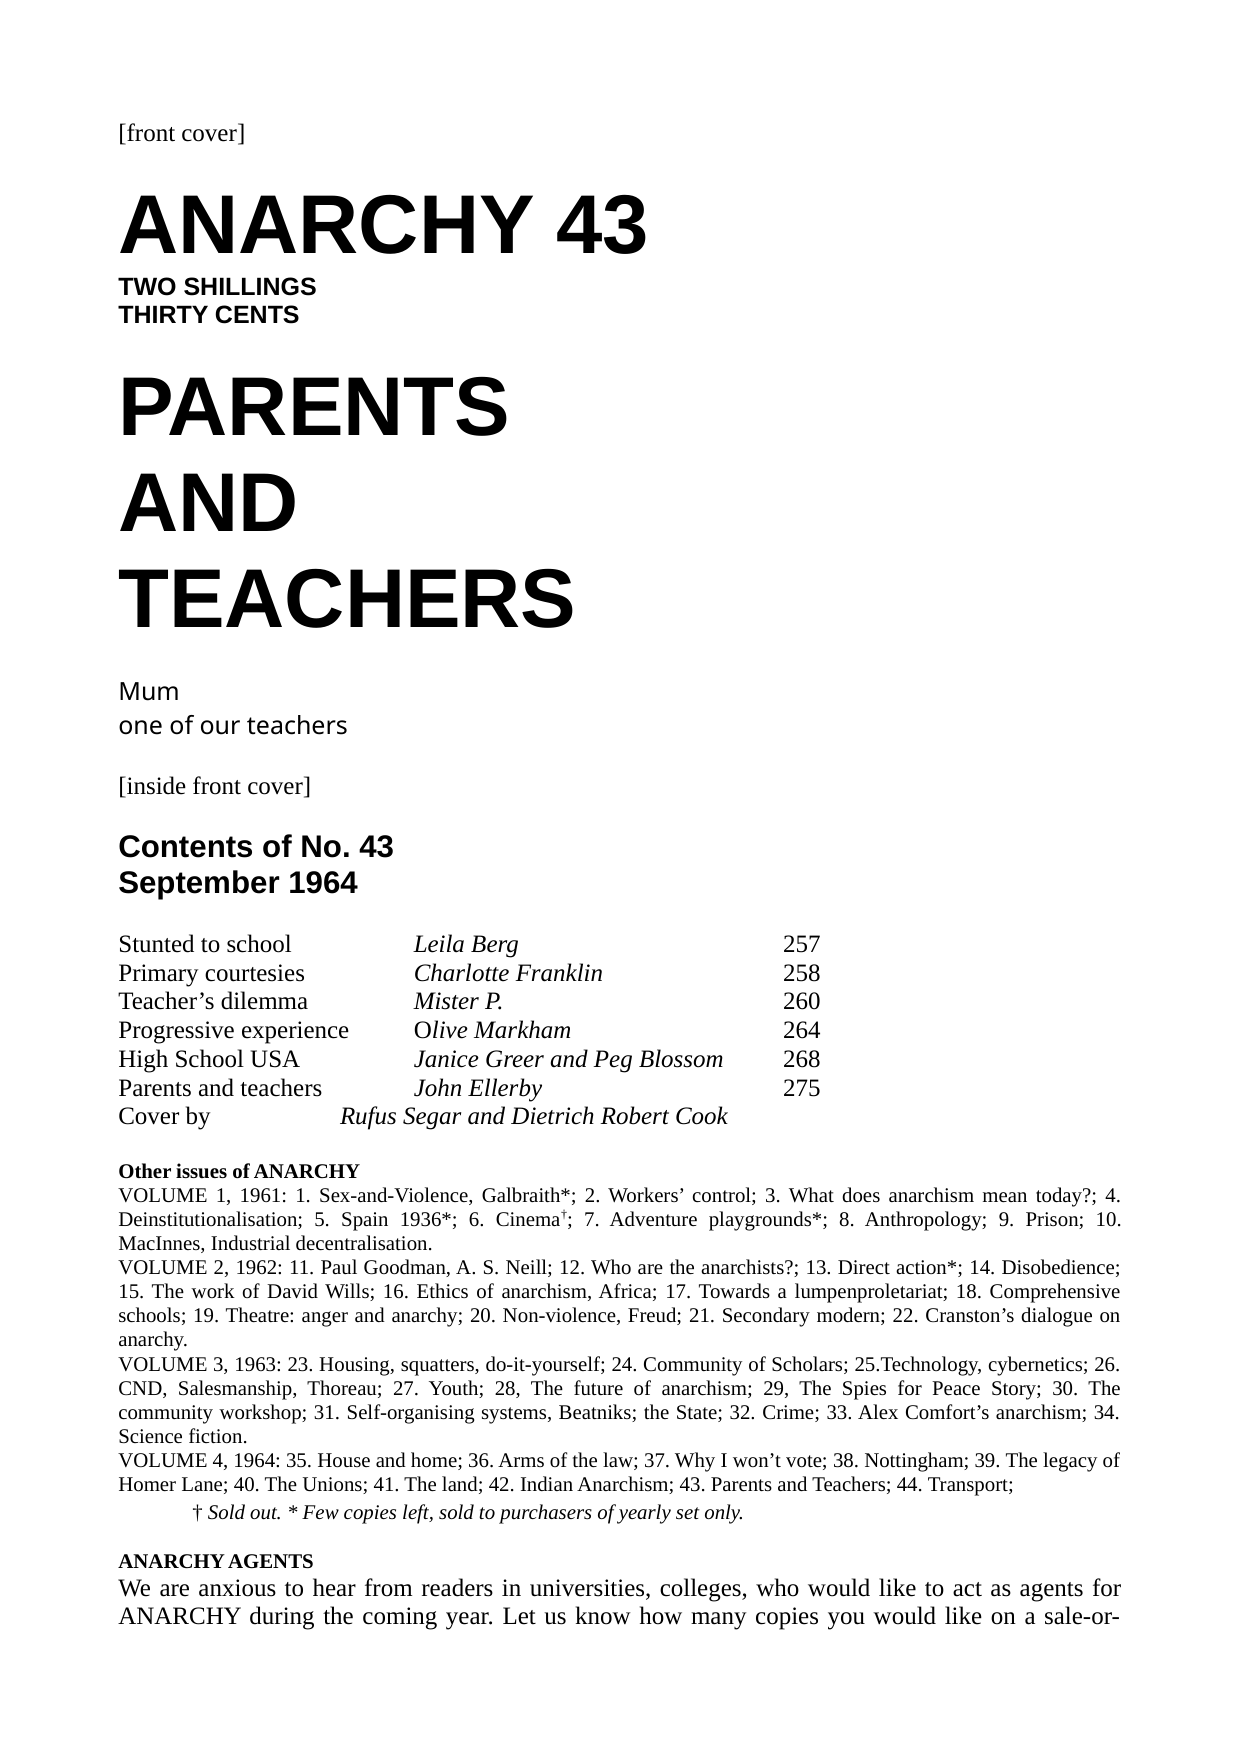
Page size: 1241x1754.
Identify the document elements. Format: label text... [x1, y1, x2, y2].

text † Sold out. * Few copies left, sold to purchasers of yearly set only. [118, 1496, 1122, 1524]
text VOLUME 2, 1962: 11. Paul Goodman, A. S. Neill; 12. Who are the anarchists?; 13. Direct action*; 14. Disobedience; 15. The work of David Wills; 16. Ethics of anarchism, Africa; 17. Towards a lumpenproletariat; 18. Comprehensive schools; 19. Theatre: anger and anarchy; 20. Non-violence, Freud; 21. Secondary modern; 22. Cranston’s dialogue on anarchy. [118, 1255, 1122, 1351]
text Stunted to school Leila Berg 257 [118, 929, 1122, 958]
text September 1964 [118, 864, 1122, 900]
text THIRTY CENTS [118, 300, 1122, 329]
text AND [118, 453, 1122, 549]
text Mum [118, 674, 1122, 708]
text VOLUME 3, 1963: 23. Housing, squatters, do-it-yourself; 24. Community of Scholars; 25.Technology, cybernetics; 26. CND, Salesmanship, Thoreau; 27. Youth; 28, The future of anarchism; 29, The Spies for Peace Story; 30. The community workshop; 31. Self-organising systems, Beatniks; the State; 32. Crime; 33. Alex Comfort’s anarchism; 34. Science fiction. [118, 1351, 1122, 1448]
text Teacher’s dilemma Mister P. 260 [118, 986, 1122, 1015]
text High School USA Janice Greer and Peg Blossom 268 [118, 1044, 1122, 1073]
text one of our teachers [118, 708, 1122, 742]
text We are anxious to hear from readers in universities, colleges, who would like to act as agents for ANARCHY during the coming year. Let us know how many copies you would like on a sale-or- [118, 1573, 1122, 1630]
text VOLUME 4, 1964: 35. House and home; 36. Arms of the law; 37. Why I won’t vote; 38. Nottingham; 39. The legacy of Homer Lane; 40. The Unions; 41. The land; 42. Indian Anarchism; 43. Parents and Teachers; 44. Transport; [118, 1448, 1122, 1496]
text TEACHERS [118, 549, 1122, 645]
text ANARCHY AGENTS [118, 1549, 1122, 1573]
text [front cover] [118, 118, 1122, 147]
text TWO SHILLINGS [118, 271, 1122, 300]
text PARENTS [118, 358, 1122, 453]
text Progressive experience Olive Markham 264 [118, 1015, 1122, 1044]
text Cover by Rufus Segar and Dietrich Robert Cook [118, 1101, 1122, 1130]
text Other issues of ANARCHY [118, 1159, 1122, 1183]
text Parents and teachers John Ellerby 275 [118, 1073, 1122, 1101]
text VOLUME 1, 1961: 1. Sex-and-Violence, Galbraith*; 2. Workers’ control; 3. What does anarchism mean today?; 4. Deinstitutionalisation; 5. Spain 1936*; 6. Cinema†; 7. Adventure playgrounds*; 8. Anthropology; 9. Prison; 10. MacInnes, Industrial decentralisation. [118, 1183, 1122, 1255]
text [inside front cover] [118, 771, 1122, 799]
text ANARCHY 43 [118, 176, 1122, 271]
text Contents of No. 43 [118, 828, 1122, 864]
text Primary courtesies Charlotte Franklin 258 [118, 958, 1122, 986]
